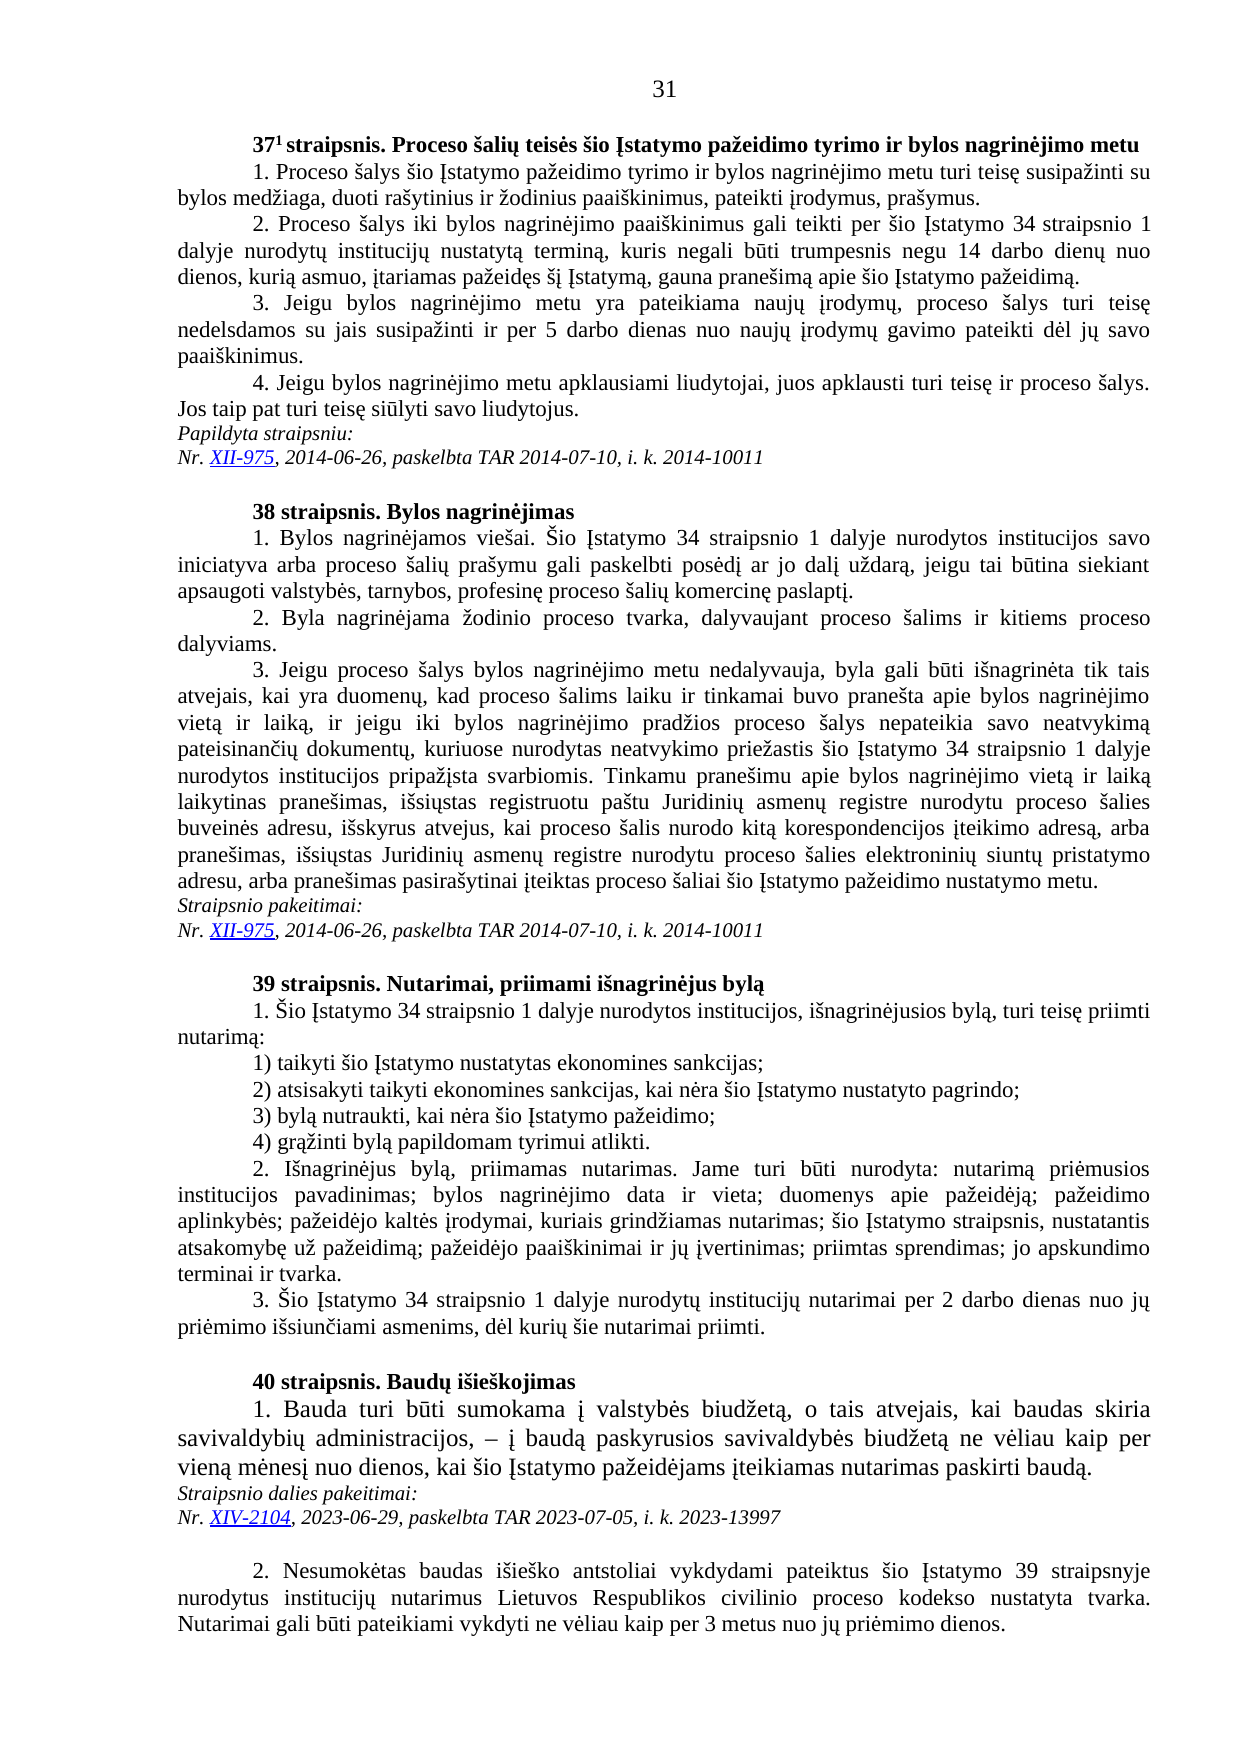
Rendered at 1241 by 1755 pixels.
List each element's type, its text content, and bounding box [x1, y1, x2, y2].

text 2. Proceso šalys iki bylos nagrinėjimo paaiškinimus gali teikti per šio Įstatymo 34 straipsnio 1 dalyje nurodytų institucijų nustatytą terminą, kuris negali būti trumpesnis negu 14 darbo dienų nuo dienos, kurią asmuo, įtariamas pažeidęs šį Įstatymą, gauna pranešimą apie šio Įstatymo pažeidimą. [177, 210, 1152, 289]
text Nr. XII-975, 2014-06-26, paskelbta TAR 2014-07-10, i. k. 2014-10011 [177, 917, 1152, 942]
text Nr. XII-975, 2014-06-26, paskelbta TAR 2014-07-10, i. k. 2014-10011 [177, 445, 1152, 469]
text 371 straipsnis. Proceso šalių teisės šio Įstatymo pažeidimo tyrimo ir bylos nagrinėjimo metu [252, 131, 1152, 158]
text 40 straipsnis. Baudų išieškojimas [177, 1368, 1152, 1394]
text 3. Jeigu proceso šalys bylos nagrinėjimo metu nedalyvauja, byla gali būti išnagrinėta tik tais atvejais, kai yra duomenų, kad proceso šalims laiku ir tinkamai buvo pranešta apie bylos nagrinėjimo vietą ir laiką, ir jeigu iki bylos nagrinėjimo pradžios proceso šalys nepateikia savo neatvykimą pateisinančių dokumentų, kuriuose nurodytas neatvykimo priežastis šio Įstatymo 34 straipsnio 1 dalyje nurodytos institucijos pripažįsta svarbiomis. Tinkamu pranešimu apie bylos nagrinėjimo vietą ir laiką laikytinas pranešimas, išsiųstas registruotu paštu Juridinių asmenų registre nurodytu proceso šalies buveinės adresu, išskyrus atvejus, kai proceso šalis nurodo kitą korespondencijos įteikimo adresą, arba pranešimas, išsiųstas Juridinių asmenų registre nurodytu proceso šalies elektroninių siuntų pristatymo adresu, arba pranešimas pasirašytinai įteiktas proceso šaliai šio Įstatymo pažeidimo nustatymo metu. [177, 656, 1152, 893]
text 3. Šio Įstatymo 34 straipsnio 1 dalyje nurodytų institucijų nutarimai per 2 darbo dienas nuo jų priėmimo išsiunčiami asmenims, dėl kurių šie nutarimai priimti. [177, 1287, 1152, 1339]
text Straipsnio pakeitimai: [177, 893, 1152, 917]
text Nr. XIV-2104, 2023-06-29, paskelbta TAR 2023-07-05, i. k. 2023-13997 [177, 1505, 1152, 1529]
text 2. Nesumokėtas baudas išieško antstoliai vykdydami pateiktus šio Įstatymo 39 straipsnyje nurodytus institucijų nutarimus Lietuvos Respublikos civilinio proceso kodekso nustatyta tvarka. Nutarimai gali būti pateikiami vykdyti ne vėliau kaip per 3 metus nuo jų priėmimo dienos. [177, 1557, 1152, 1637]
text 1) taikyti šio Įstatymo nustatytas ekonomines sankcijas; [177, 1049, 1152, 1076]
text 38 straipsnis. Bylos nagrinėjimas [177, 498, 1152, 524]
text 2) atsisakyti taikyti ekonomines sankcijas, kai nėra šio Įstatymo nustatyto pagrindo; [177, 1076, 1152, 1102]
text 1. Šio Įstatymo 34 straipsnio 1 dalyje nurodytos institucijos, išnagrinėjusios bylą, turi teisę priimti nutarimą: [177, 997, 1152, 1049]
text 4. Jeigu bylos nagrinėjimo metu apklausiami liudytojai, juos apklausti turi teisę ir proceso šalys. Jos taip pat turi teisę siūlyti savo liudytojus. [177, 368, 1152, 421]
text Papildyta straipsniu: [177, 421, 1152, 445]
text 1. Bauda turi būti sumokama į valstybės biudžetą, o tais atvejais, kai baudas skiria savivaldybių administracijos, – į baudą paskyrusios savivaldybės biudžetą ne vėliau kaip per vieną mėnesį nuo dienos, kai šio Įstatymo pažeidėjams įteikiamas nutarimas paskirti baudą. [177, 1394, 1152, 1481]
text Straipsnio dalies pakeitimai: [177, 1481, 1152, 1505]
text 1. Proceso šalys šio Įstatymo pažeidimo tyrimo ir bylos nagrinėjimo metu turi teisę susipažinti su bylos medžiaga, duoti rašytinius ir žodinius paaiškinimus, pateikti įrodymus, prašymus. [177, 158, 1152, 210]
text 39 straipsnis. Nutarimai, priimami išnagrinėjus bylą [177, 970, 1152, 997]
text 3. Jeigu bylos nagrinėjimo metu yra pateikiama naujų įrodymų, proceso šalys turi teisę nedelsdamos su jais susipažinti ir per 5 darbo dienas nuo naujų įrodymų gavimo pateikti dėl jų savo paaiškinimus. [177, 289, 1152, 368]
text 1. Bylos nagrinėjamos viešai. Šio Įstatymo 34 straipsnio 1 dalyje nurodytos institucijos savo iniciatyva arba proceso šalių prašymu gali paskelbti posėdį ar jo dalį uždarą, jeigu tai būtina siekiant apsaugoti valstybės, tarnybos, profesinę proceso šalių komercinę paslaptį. [177, 524, 1152, 603]
text 3) bylą nutraukti, kai nėra šio Įstatymo pažeidimo; [177, 1102, 1152, 1128]
text 2. Išnagrinėjus bylą, priimamas nutarimas. Jame turi būti nurodyta: nutarimą priėmusios institucijos pavadinimas; bylos nagrinėjimo data ir vieta; duomenys apie pažeidėją; pažeidimo aplinkybės; pažeidėjo kaltės įrodymai, kuriais grindžiamas nutarimas; šio Įstatymo straipsnis, nustatantis atsakomybę už pažeidimą; pažeidėjo paaiškinimai ir jų įvertinimas; priimtas sprendimas; jo apskundimo terminai ir tvarka. [177, 1155, 1152, 1287]
text 2. Byla nagrinėjama žodinio proceso tvarka, dalyvaujant proceso šalims ir kitiems proceso dalyviams. [177, 603, 1152, 656]
text 4) grąžinti bylą papildomam tyrimui atlikti. [177, 1128, 1152, 1155]
